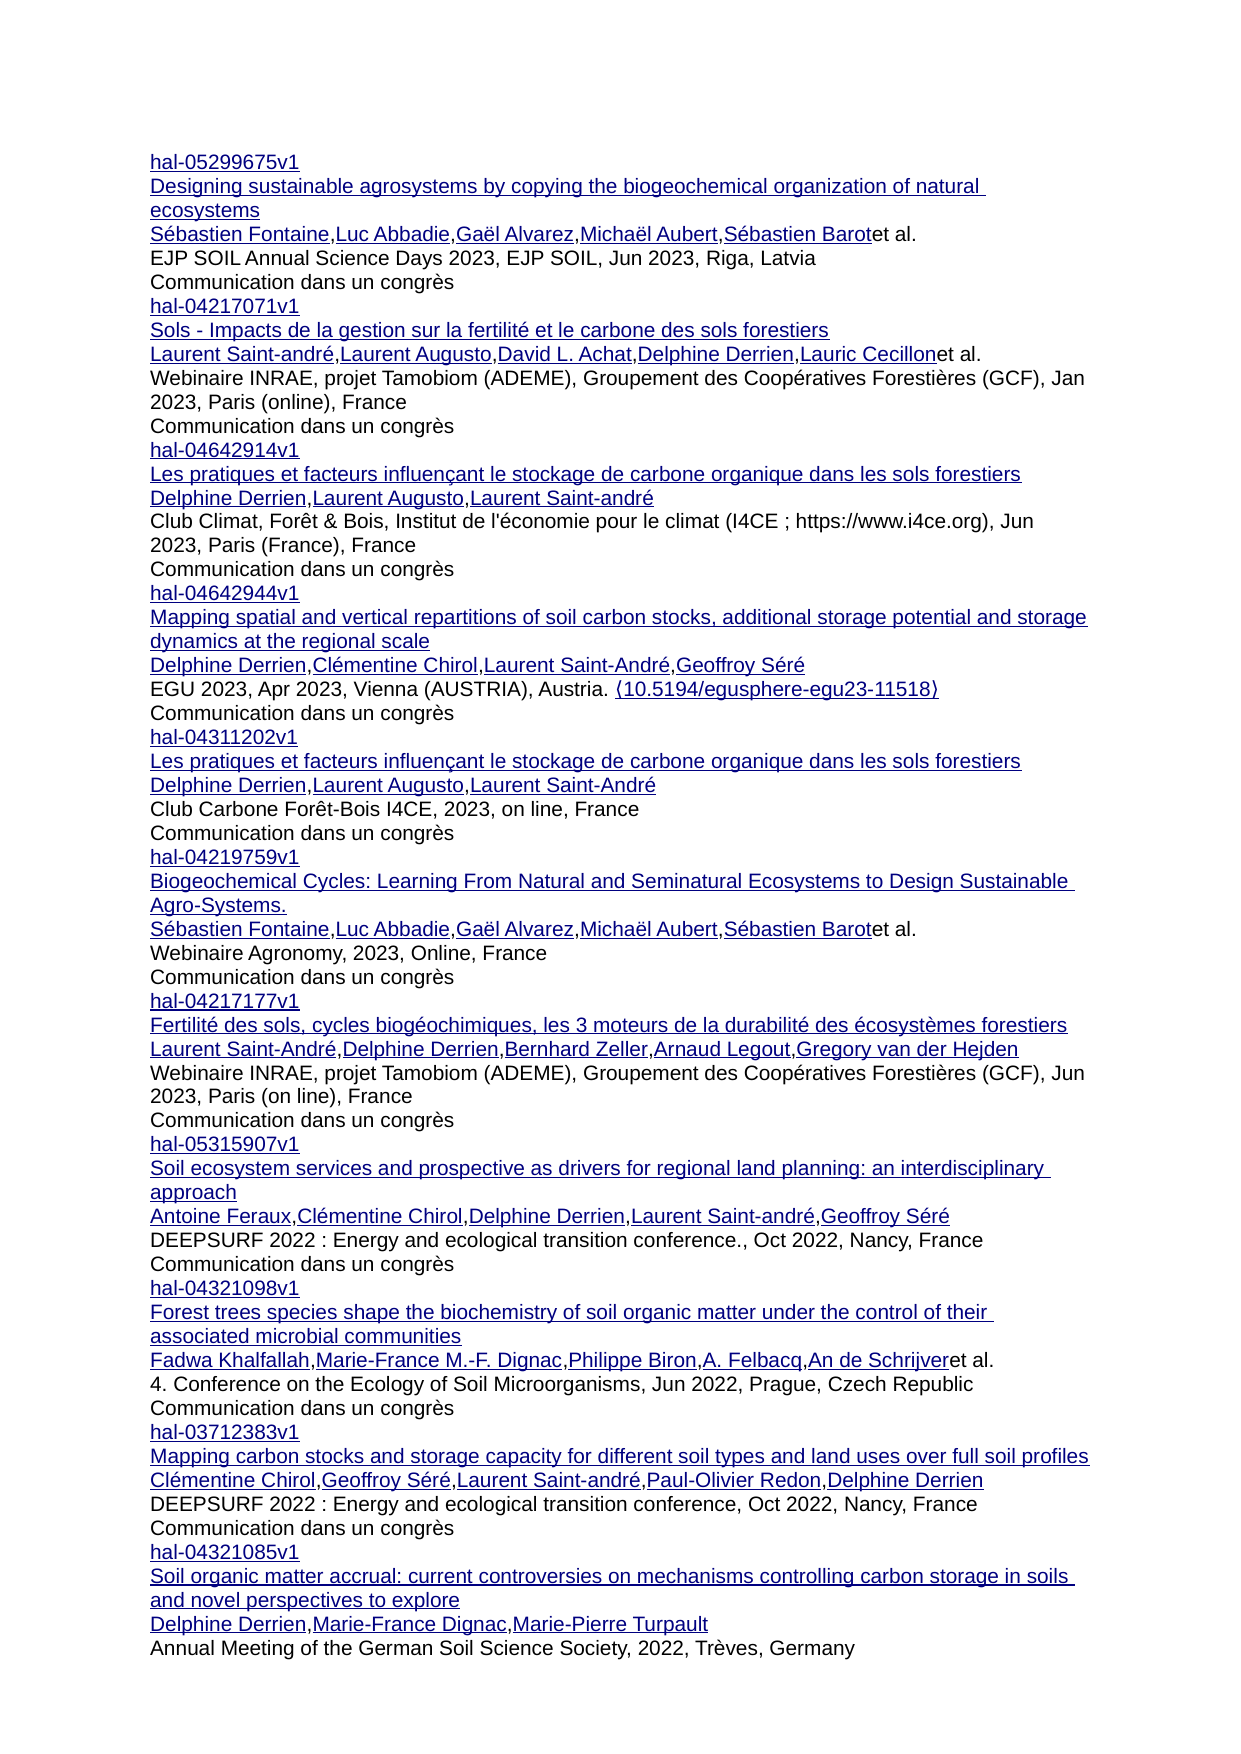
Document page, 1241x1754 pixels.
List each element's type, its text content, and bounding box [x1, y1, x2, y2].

table_cell Les pratiques et facteurs influençant le stockage de carbone organique dans les sols forestiers Delphine Derrien,Laurent Augusto,Laurent Saint-André Club Carbone Forêt-Bois I4CE, 2023, on line, France Communication dans un congrès hal-04219759v1 [150, 749, 1090, 869]
table_cell Designing sustainable agrosystems by copying the biogeochemical organization of natural ecosystems Sébastien Fontaine,Luc Abbadie,Gaël Alvarez,Michaël Aubert,Sébastien Barotet al. EJP SOIL Annual Science Days 2023, EJP SOIL, Jun 2023, Riga, Latvia Communication dans un congrès hal-04217071v1 [150, 174, 1090, 318]
table_cell Les pratiques et facteurs influençant le stockage de carbone organique dans les sols forestiers Delphine Derrien,Laurent Augusto,Laurent Saint‐andré Club Climat, Forêt & Bois, Institut de l'économie pour le climat (I4CE ; https://www.i4ce.org), Jun 2023, Paris (France), France Communication dans un congrès hal-04642944v1 [150, 461, 1090, 605]
table_cell Fertilité des sols, cycles biogéochimiques, les 3 moteurs de la durabilité des écosystèmes forestiers Laurent Saint-André,Delphine Derrien,Bernhard Zeller,Arnaud Legout,Gregory van der Hejden Webinaire INRAE, projet Tamobiom (ADEME), Groupement des Coopératives Forestières (GCF), Jun 2023, Paris (on line), France Communication dans un congrès hal-05315907v1 [150, 1013, 1090, 1156]
table_cell hal-05299675v1 [150, 150, 1090, 174]
table_cell Mapping spatial and vertical repartitions of soil carbon stocks, additional storage potential and storage dynamics at the regional scale Delphine Derrien,Clémentine Chirol,Laurent Saint-André,Geoffroy Séré EGU 2023, Apr 2023, Vienna (AUSTRIA), Austria. ⟨10.5194/egusphere-egu23-11518⟩ Communication dans un congrès hal-04311202v1 [150, 605, 1090, 749]
table_cell Clémentine Chirol,Geoffroy Séré,Laurent Saint‐andré,Paul-Olivier Redon,Delphine Derrien DEEPSURF 2022 : Energy and ecological transition conference, Oct 2022, Nancy, France Communication dans un congrès hal-04321085v1 [150, 1466, 1090, 1563]
table_cell Soil organic matter accrual: current controversies on mechanisms controlling carbon storage in soils and novel perspectives to explore Delphine Derrien,Marie-France Dignac,Marie-Pierre Turpault Annual Meeting of the German Soil Science Society, 2022, Trèves, Germany [150, 1564, 1090, 1659]
table_cell Forest trees species shape the biochemistry of soil organic matter under the control of their associated microbial communities Fadwa Khalfallah,Marie-France M.-F. Dignac,Philippe Biron,A. Felbacq,An de Schrijveret al. 4. Conference on the Ecology of Soil Microorganisms, Jun 2022, Prague, Czech Republic Communication dans un congrès hal-03712383v1 [150, 1300, 1090, 1444]
table_cell Mapping carbon stocks and storage capacity for different soil types and land uses over full soil profiles [150, 1444, 1090, 1465]
table_cell Soil ecosystem services and prospective as drivers for regional land planning: an interdisciplinary approach Antoine Feraux,Clémentine Chirol,Delphine Derrien,Laurent Saint‐andré,Geoffroy Séré DEEPSURF 2022 : Energy and ecological transition conference., Oct 2022, Nancy, France Communication dans un congrès hal-04321098v1 [150, 1156, 1090, 1300]
table_cell Biogeochemical Cycles: Learning From Natural and Seminatural Ecosystems to Design Sustainable Agro-Systems. Sébastien Fontaine,Luc Abbadie,Gaël Alvarez,Michaël Aubert,Sébastien Barotet al. Webinaire Agronomy, 2023, Online, France Communication dans un congrès hal-04217177v1 [150, 869, 1090, 1012]
table_cell Sols - Impacts de la gestion sur la fertilité et le carbone des sols forestiers Laurent Saint‐andré,Laurent Augusto,David L. Achat,Delphine Derrien,Lauric Cecillonet al. Webinaire INRAE, projet Tamobiom (ADEME), Groupement des Coopératives Forestières (GCF), Jan 2023, Paris (online), France Communication dans un congrès hal-04642914v1 [150, 318, 1090, 461]
